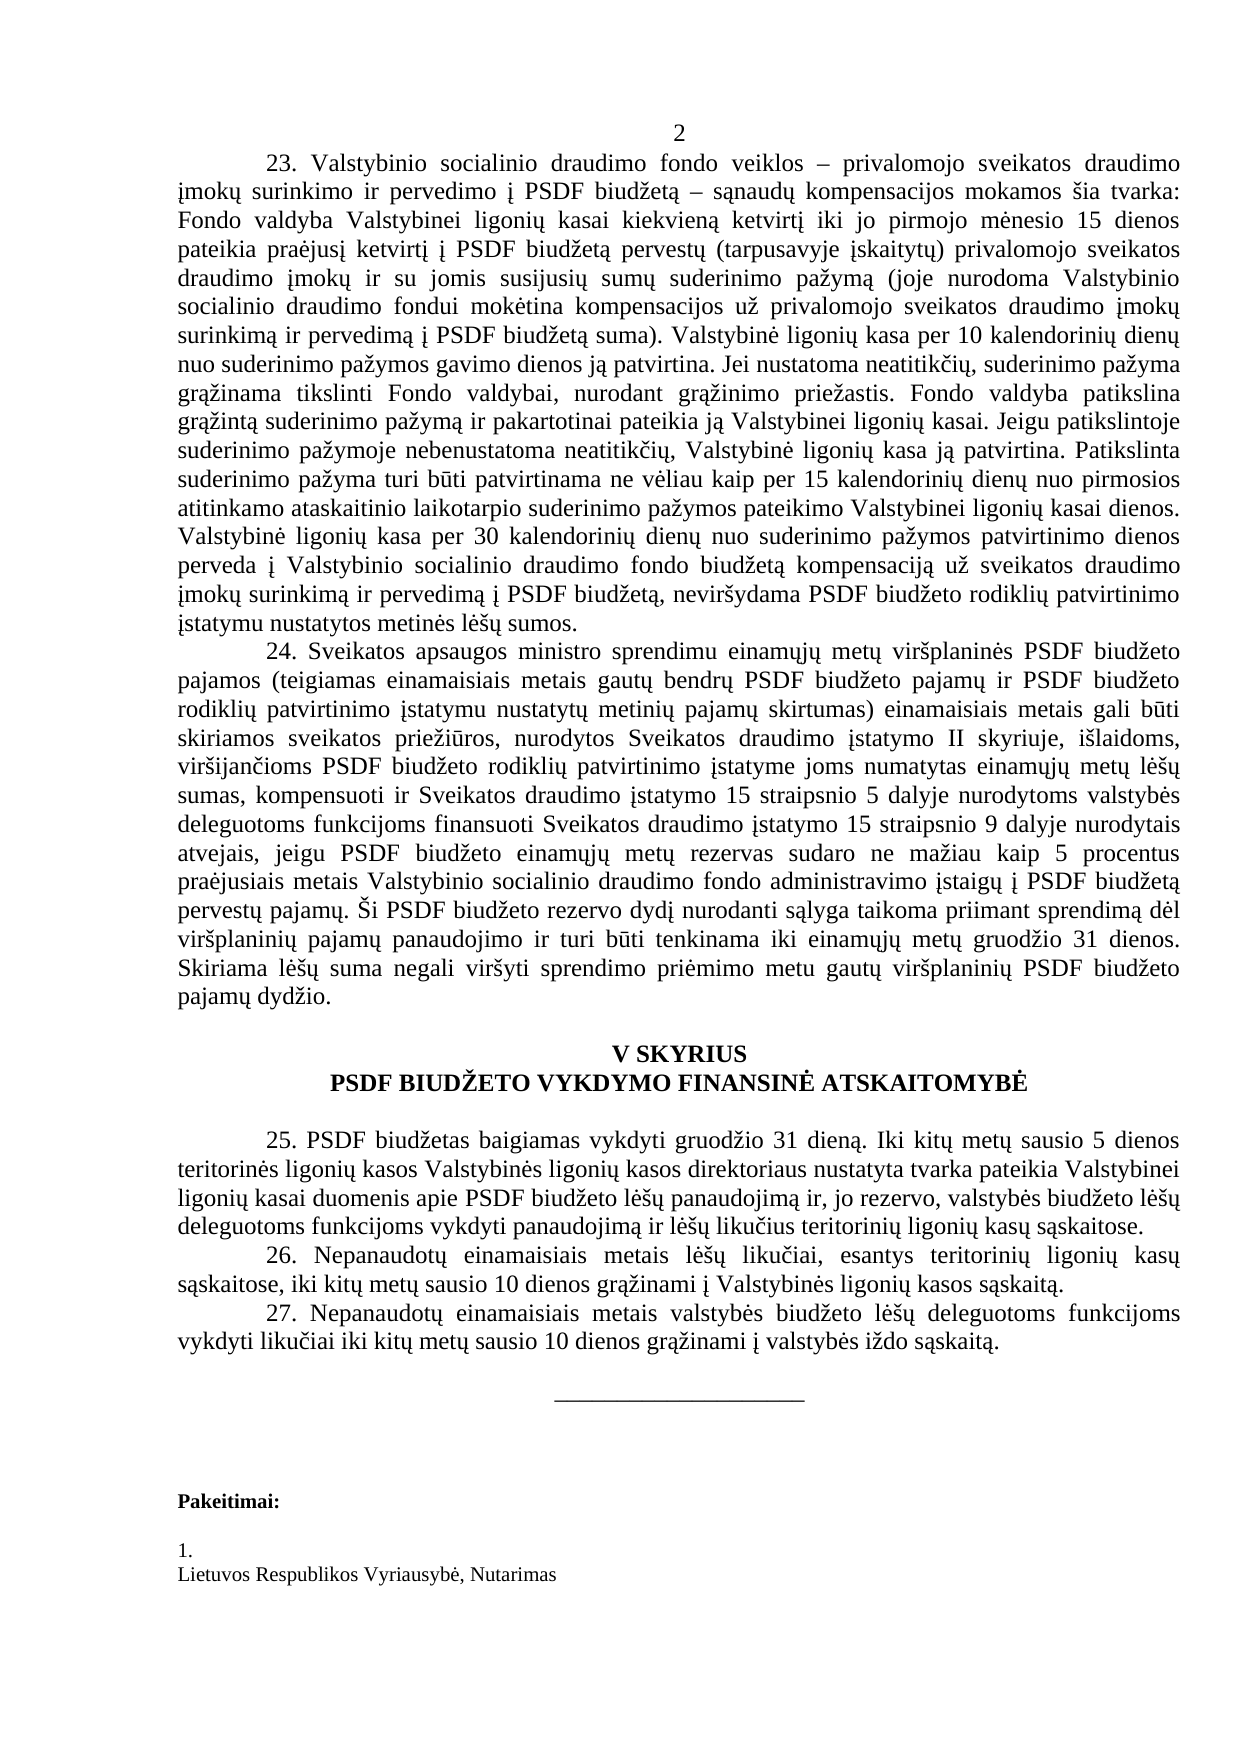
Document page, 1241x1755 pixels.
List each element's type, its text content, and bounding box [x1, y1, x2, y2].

text Lietuvos Respublikos Vyriausybė, Nutarimas [177, 1562, 1181, 1586]
text PSDF BIUDŽETO VYKDYMO FINANSINĖ ATSKAITOMYBĖ [177, 1068, 1181, 1096]
text 23. Valstybinio socialinio draudimo fondo veiklos – privalomojo sveikatos draudimo įmokų surinkimo ir pervedimo į PSDF biudžetą – sąnaudų kompensacijos mokamos šia tvarka: Fondo valdyba Valstybinei ligonių kasai kiekvieną ketvirtį iki jo pirmojo mėnesio 15 dienos pateikia praėjusį ketvirtį į PSDF biudžetą pervestų (tarpusavyje įskaitytų) privalomojo sveikatos draudimo įmokų ir su jomis susijusių sumų suderinimo pažymą (joje nurodoma Valstybinio socialinio draudimo fondui mokėtina kompensacijos už privalomojo sveikatos draudimo įmokų surinkimą ir pervedimą į PSDF biudžetą suma). Valstybinė ligonių kasa per 10 kalendorinių dienų nuo suderinimo pažymos gavimo dienos ją patvirtina. Jei nustatoma neatitikčių, suderinimo pažyma grąžinama tikslinti Fondo valdybai, nurodant grąžinimo priežastis. Fondo valdyba patikslina grąžintą suderinimo pažymą ir pakartotinai pateikia ją Valstybinei ligonių kasai. Jeigu patikslintoje suderinimo pažymoje nebenustatoma neatitikčių, Valstybinė ligonių kasa ją patvirtina. Patikslinta suderinimo pažyma turi būti patvirtinama ne vėliau kaip per 15 kalendorinių dienų nuo pirmosios atitinkamo ataskaitinio laikotarpio suderinimo pažymos pateikimo Valstybinei ligonių kasai dienos. Valstybinė ligonių kasa per 30 kalendorinių dienų nuo suderinimo pažymos patvirtinimo dienos perveda į Valstybinio socialinio draudimo fondo biudžetą kompensaciją už sveikatos draudimo įmokų surinkimą ir pervedimą į PSDF biudžetą, neviršydama PSDF biudžeto rodiklių patvirtinimo įstatymu nustatytos metinės lėšų sumos. [177, 148, 1181, 636]
text 25. PSDF biudžetas baigiamas vykdyti gruodžio 31 dieną. Iki kitų metų sausio 5 dienos teritorinės ligonių kasos Valstybinės ligonių kasos direktoriaus nustatyta tvarka pateikia Valstybinei ligonių kasai duomenis apie PSDF biudžeto lėšų panaudojimą ir, jo rezervo, valstybės biudžeto lėšų deleguotoms funkcijoms vykdyti panaudojimą ir lėšų likučius teritorinių ligonių kasų sąskaitose. [177, 1125, 1181, 1240]
text 26. Nepanaudotų einamaisiais metais lėšų likučiai, esantys teritorinių ligonių kasų sąskaitose, iki kitų metų sausio 10 dienos grąžinami į Valstybinės ligonių kasos sąskaitą. [177, 1240, 1181, 1298]
text 27. Nepanaudotų einamaisiais metais valstybės biudžeto lėšų deleguotoms funkcijoms vykdyti likučiai iki kitų metų sausio 10 dienos grąžinami į valstybės iždo sąskaitą. [177, 1298, 1181, 1355]
text –––––––––––––––––––– [177, 1384, 1181, 1413]
text 24. Sveikatos apsaugos ministro sprendimu einamųjų metų viršplaninės PSDF biudžeto pajamos (teigiamas einamaisiais metais gautų bendrų PSDF biudžeto pajamų ir PSDF biudžeto rodiklių patvirtinimo įstatymu nustatytų metinių pajamų skirtumas) einamaisiais metais gali būti skiriamos sveikatos priežiūros, nurodytos Sveikatos draudimo įstatymo II skyriuje, išlaidoms, viršijančioms PSDF biudžeto rodiklių patvirtinimo įstatyme joms numatytas einamųjų metų lėšų sumas, kompensuoti ir Sveikatos draudimo įstatymo 15 straipsnio 5 dalyje nurodytoms valstybės deleguotoms funkcijoms finansuoti Sveikatos draudimo įstatymo 15 straipsnio 9 dalyje nurodytais atvejais, jeigu PSDF biudžeto einamųjų metų rezervas sudaro ne mažiau kaip 5 procentus praėjusiais metais Valstybinio socialinio draudimo fondo administravimo įstaigų į PSDF biudžetą pervestų pajamų. Ši PSDF biudžeto rezervo dydį nurodanti sąlyga taikoma priimant sprendimą dėl viršplaninių pajamų panaudojimo ir turi būti tenkinama iki einamųjų metų gruodžio 31 dienos. Skiriama lėšų suma negali viršyti sprendimo priėmimo metu gautų viršplaninių PSDF biudžeto pajamų dydžio. [177, 636, 1181, 1010]
text V SKYRIUS [177, 1039, 1181, 1068]
text 1. [177, 1538, 1181, 1562]
text Pakeitimai: [177, 1489, 1181, 1513]
